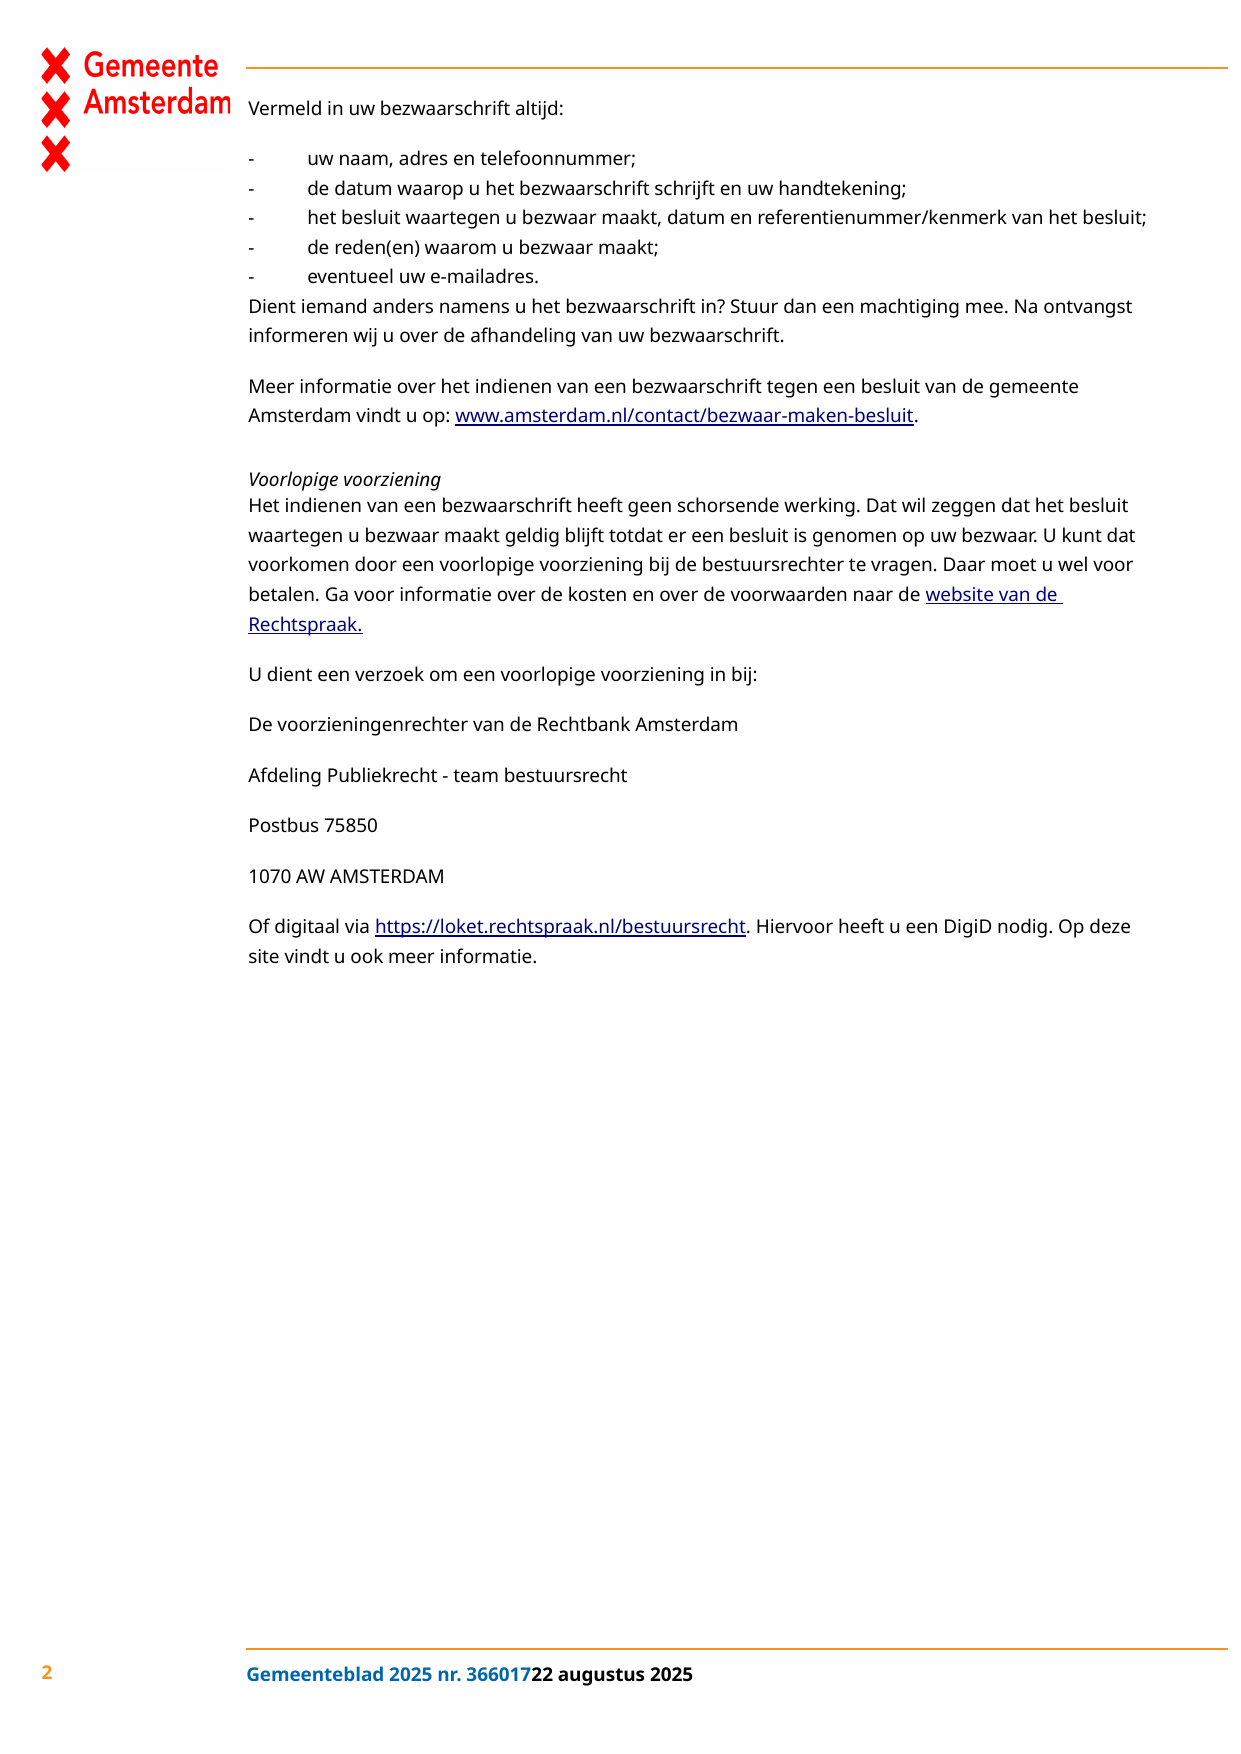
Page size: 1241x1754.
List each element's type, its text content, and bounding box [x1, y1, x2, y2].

text Voorlopige voorziening [248, 467, 1152, 492]
list de reden(en) waarom u bezwaar maakt; [248, 234, 1152, 260]
list eventueel uw e-mailadres. [248, 263, 1152, 289]
text 1070 AW AMSTERDAM [248, 863, 1152, 888]
list het besluit waartegen u bezwaar maakt, datum en referentienummer/kenmerk van het besluit; [248, 204, 1152, 230]
list uw naam, adres en telefoonnummer; [248, 145, 1152, 171]
text Of digitaal via https://loket.rechtspraak.nl/bestuursrecht. Hiervoor heeft u een DigiD nodig. Op deze site vindt u ook meer informatie. [248, 913, 1152, 968]
text Postbus 75850 [248, 812, 1152, 838]
list de datum waarop u het bezwaarschrift schrijft en uw handtekening; [248, 175, 1152, 201]
text Meer informatie over het indienen van een bezwaarschrift tegen een besluit van de gemeente Amsterdam vindt u op: www.amsterdam.nl/contact/bezwaar-maken-besluit. [248, 373, 1152, 428]
text Vermeld in uw bezwaarschrift altijd: [248, 95, 1152, 121]
text Dient iemand anders namens u het bezwaarschrift in? Stuur dan een machtiging mee. Na ontvangst informeren wij u over de afhandeling van uw bezwaarschrift. [248, 293, 1152, 348]
text Afdeling Publiekrecht - team bestuursrecht [248, 762, 1152, 788]
text De voorzieningenrechter van de Rechtbank Amsterdam [248, 712, 1152, 737]
picture [41, 47, 231, 172]
text U dient een verzoek om een voorlopige voorziening in bij: [248, 661, 1152, 687]
text Het indienen van een bezwaarschrift heeft geen schorsende werking. Dat wil zeggen dat het besluit waartegen u bezwaar maakt geldig blijft totdat er een besluit is genomen op uw bezwaar. U kunt dat voorkomen door een voorlopige voorziening bij de bestuursrechter te vragen. Daar moet u wel voor betalen. Ga voor informatie over de kosten en over de voorwaarden naar de website van de Rechtspraak. [248, 492, 1152, 636]
